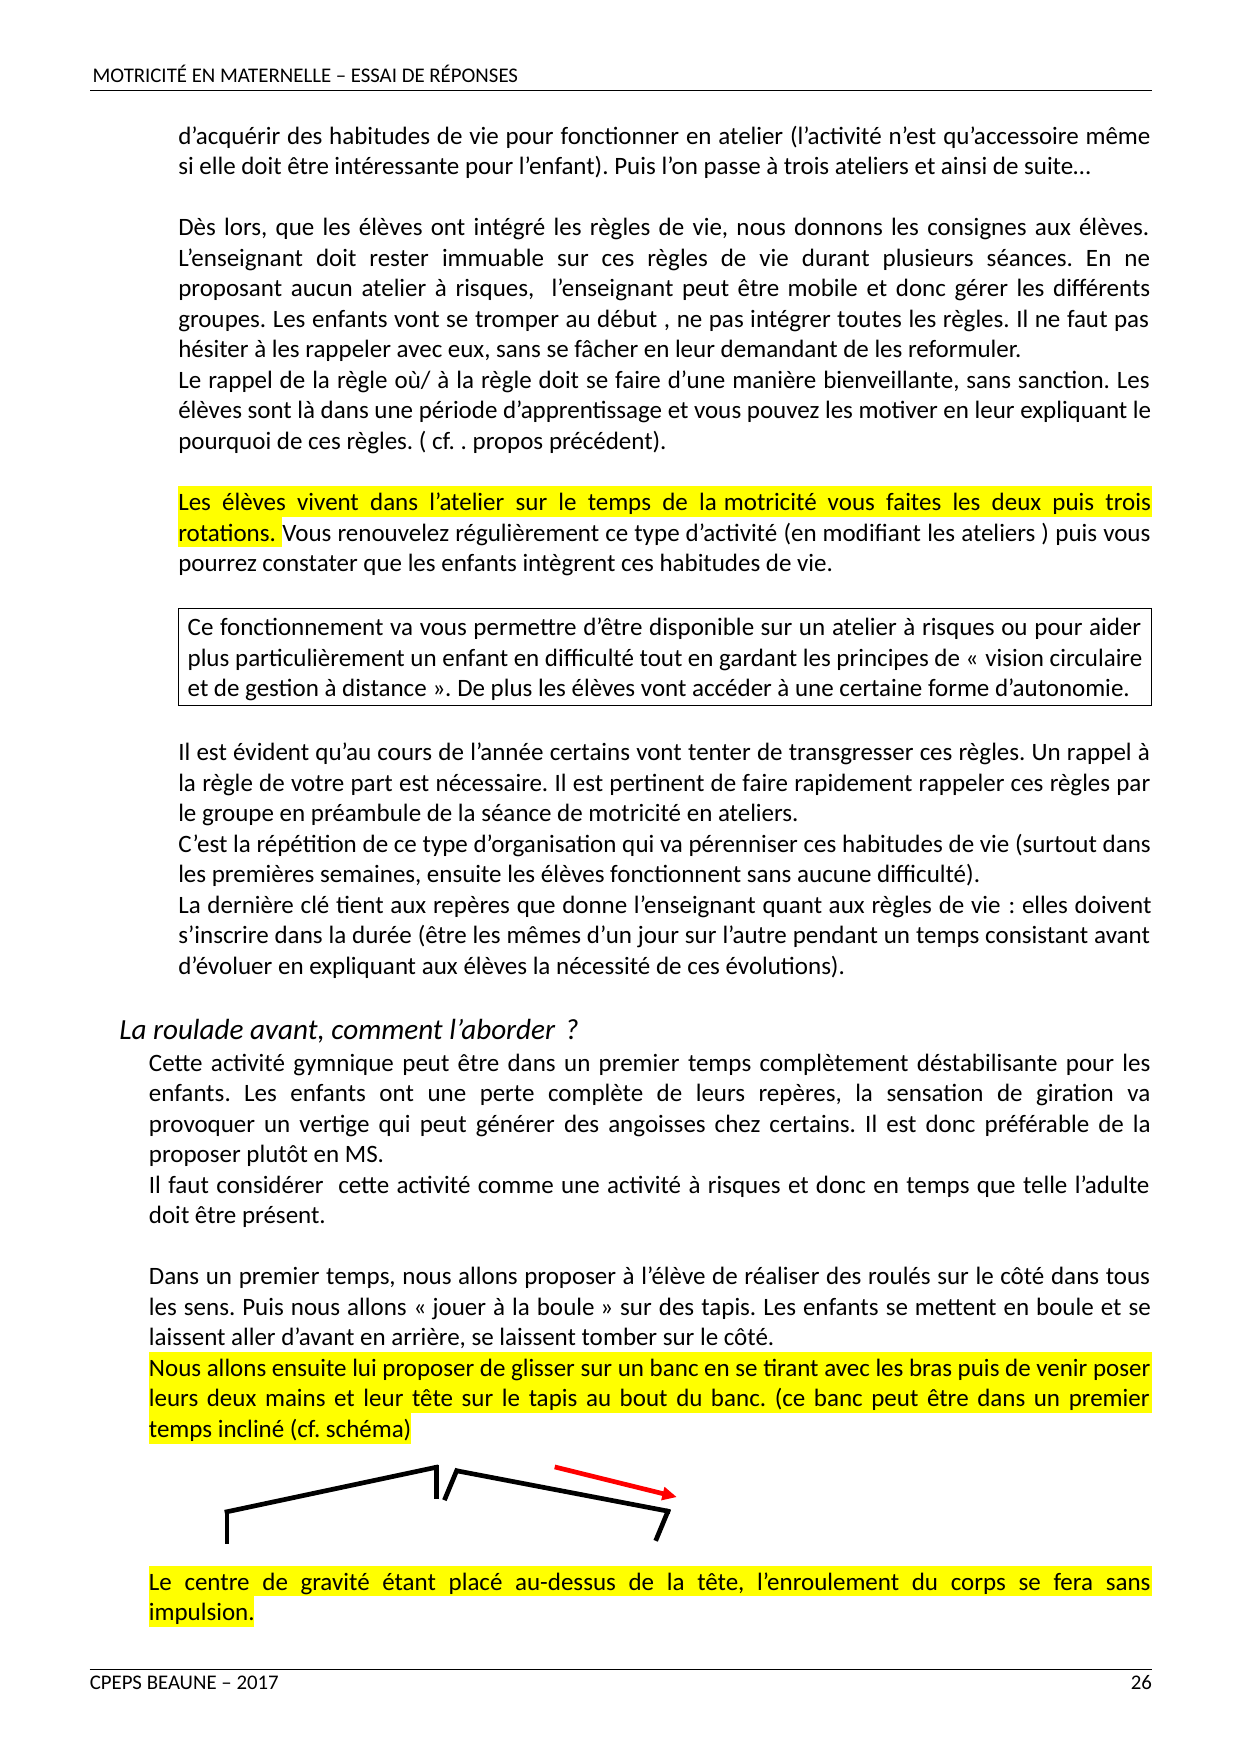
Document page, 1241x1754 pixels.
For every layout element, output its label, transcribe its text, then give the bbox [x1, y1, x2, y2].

text La dernière clé tient aux repères que donne l’enseignant quant aux règles de vie : elles doivent s’inscrire dans la durée (être les mêmes d’un jour sur l’autre pendant un temps consistant avant d’évoluer en expliquant aux élèves la nécessité de ces évolutions). [178, 889, 1152, 981]
text Le rappel de la règle où/ à la règle doit se faire d’une manière bienveillante, sans sanction. Les élèves sont là dans une période d’apprentissage et vous pouvez les motiver en leur expliquant le pourquoi de ces règles. ( cf. . propos précédent). [178, 364, 1152, 456]
text Les élèves vivent dans l’atelier sur le temps de la motricité vous faites les deux puis trois rotations. Vous renouvelez régulièrement ce type d’activité (en modifiant les ateliers ) puis vous pourrez constater que les enfants intègrent ces habitudes de vie. [178, 486, 1152, 578]
text Il faut considérer cette activité comme une activité à risques et donc en temps que telle l’adulte doit être présent. [149, 1169, 1152, 1230]
text Dans un premier temps, nous allons proposer à l’élève de réaliser des roulés sur le côté dans tous les sens. Puis nous allons « jouer à la boule » sur des tapis. Les enfants se mettent en boule et se laissent aller d’avant en arrière, se laissent tomber sur le côté. [149, 1261, 1152, 1352]
text C’est la répétition de ce type d’organisation qui va pérenniser ces habitudes de vie (surtout dans les premières semaines, ensuite les élèves fonctionnent sans aucune difficulté). [178, 828, 1152, 889]
text La roulade avant, comment l’aborder ? [119, 1011, 1152, 1047]
text Le centre de gravité étant placé au-dessus de la tête, l’enroulement du corps se fera sans impulsion. [149, 1566, 1152, 1627]
text Nous allons ensuite lui proposer de glisser sur un banc en se tirant avec les bras puis de venir poser leurs deux mains et leur tête sur le tapis au bout du banc. (ce banc peut être dans un premier temps incliné (cf. schéma) [149, 1352, 1152, 1444]
text Ce fonctionnement va vous permettre d’être disponible sur un atelier à risques ou pour aider plus particulièrement un enfant en difficulté tout en gardant les principes de « vision circulaire et de gestion à distance ». De plus les élèves vont accéder à une certaine forme d’autonomie. [179, 609, 1151, 705]
text Dès lors, que les élèves ont intégré les règles de vie, nous donnons les consignes aux élèves. L’enseignant doit rester immuable sur ces règles de vie durant plusieurs séances. En ne proposant aucun atelier à risques, l’enseignant peut être mobile et donc gérer les différents groupes. Les enfants vont se tromper au début , ne pas intégrer toutes les règles. Il ne faut pas hésiter à les rappeler avec eux, sans se fâcher en leur demandant de les reformuler. [178, 211, 1152, 364]
text Cette activité gymnique peut être dans un premier temps complètement déstabilisante pour les enfants. Les enfants ont une perte complète de leurs repères, la sensation de giration va provoquer un vertige qui peut générer des angoisses chez certains. Il est donc préférable de la proposer plutôt en MS. [149, 1047, 1152, 1169]
text Il est évident qu’au cours de l’année certains vont tenter de transgresser ces règles. Un rappel à la règle de votre part est nécessaire. Il est pertinent de faire rapidement rappeler ces règles par le groupe en préambule de la séance de motricité en ateliers. [178, 737, 1152, 828]
text d’acquérir des habitudes de vie pour fonctionner en atelier (l’activité n’est qu’accessoire même si elle doit être intéressante pour l’enfant). Puis l’on passe à trois ateliers et ainsi de suite… [178, 120, 1152, 181]
